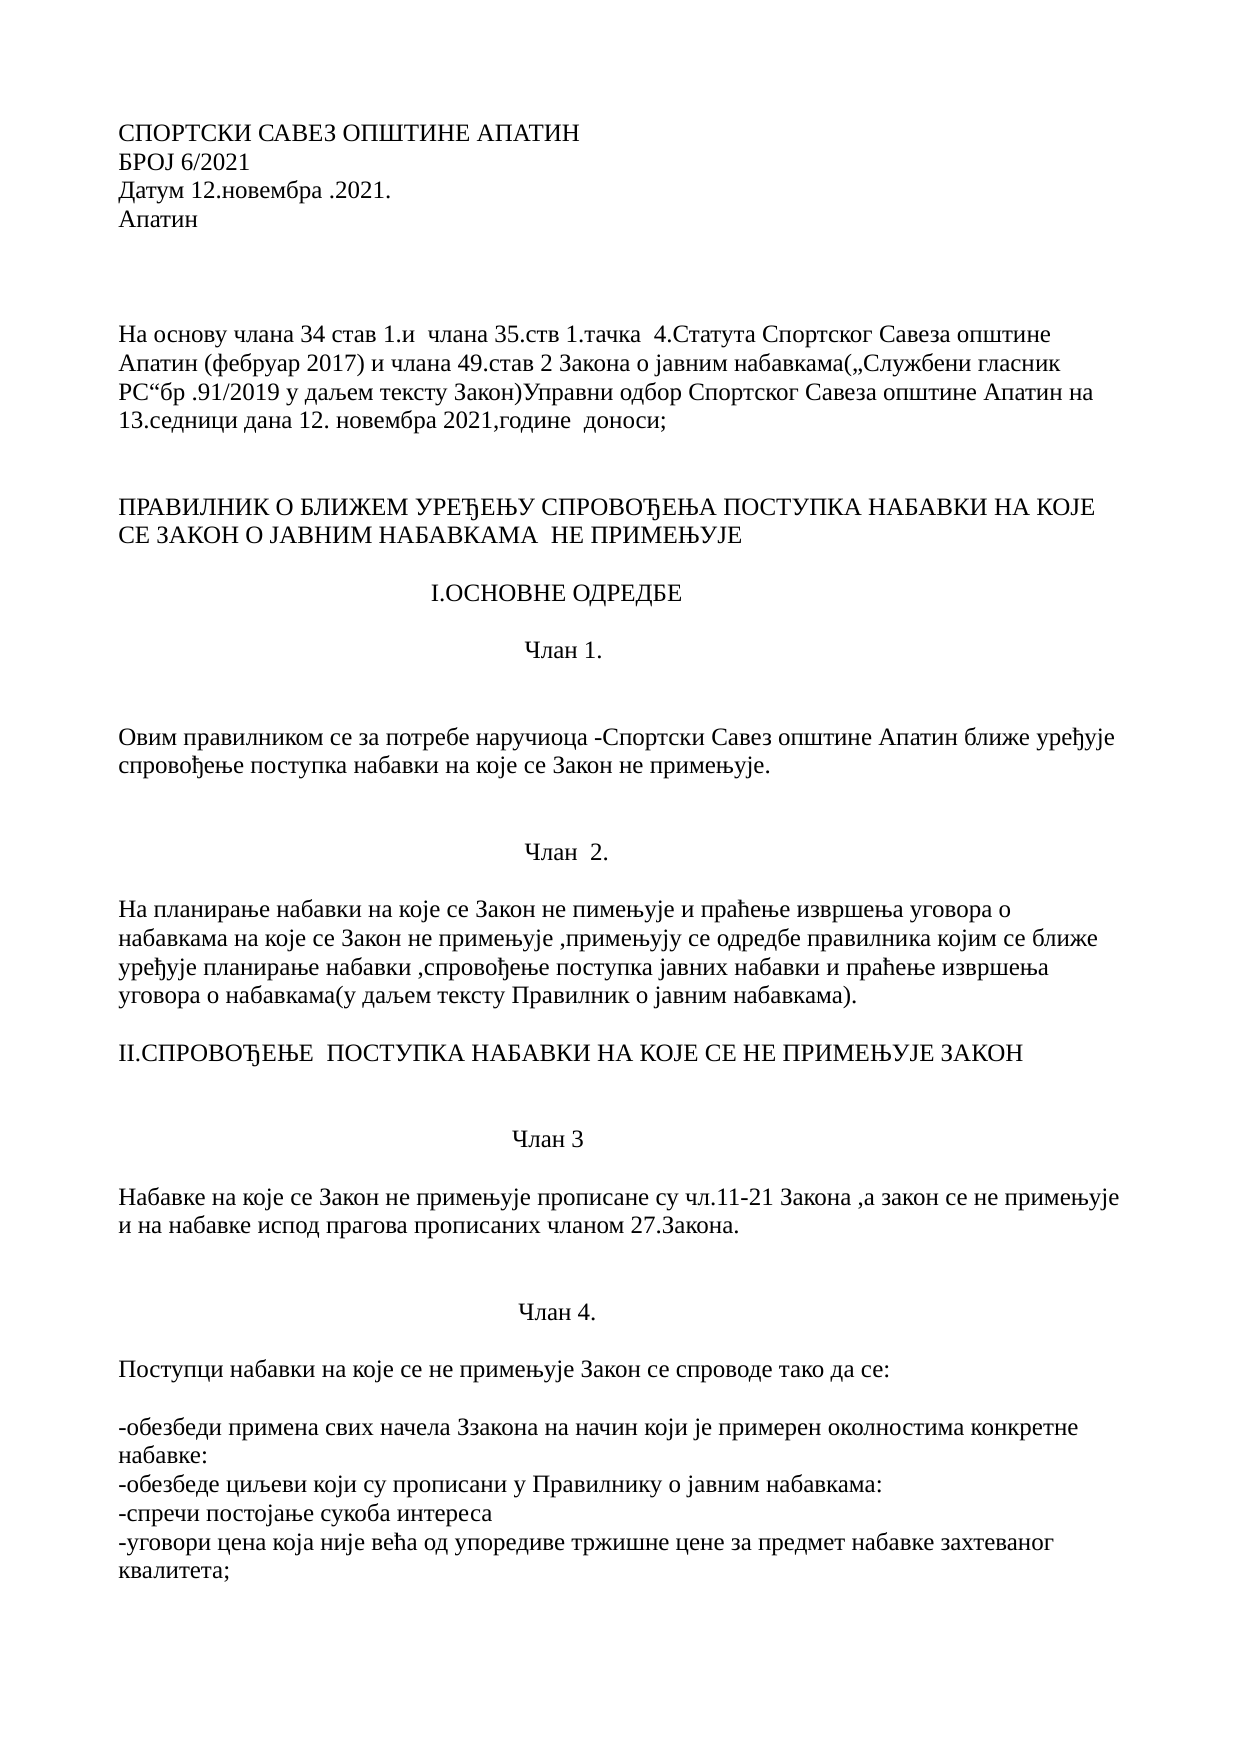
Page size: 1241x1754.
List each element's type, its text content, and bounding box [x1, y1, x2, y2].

text Набавке на које се Закон не примењује прописане су чл.11-21 Закона ,а закон се не примењује и на набавке испод прагова прописаних чланом 27.Закона. [118, 1182, 1122, 1239]
text I.ОСНОВНЕ ОДРЕДБЕ [118, 578, 1122, 607]
text -уговори цена која није већа од упоредиве тржишне цене за предмет набавке захтеваног квалитета; [118, 1527, 1122, 1584]
text II.СПРОВОЂЕЊЕ ПОСТУПКА НАБАВКИ НА КОЈЕ СЕ НЕ ПРИМЕЊУЈЕ ЗАКОН [118, 1038, 1122, 1067]
text СПОРТСКИ САВЕЗ ОПШТИНЕ АПАТИН [118, 118, 1122, 147]
text -спречи постојање сукоба интереса [118, 1498, 1122, 1527]
text На основу члана 34 став 1.и члана 35.ств 1.тачка 4.Статута Спортског Савеза општине Апатин (фебруар 2017) и члана 49.став 2 Закона о јавним набавкама(„Службени гласник РС“бр .91/2019 у даљем тексту Закон)Управни одбор Спортског Савеза општине Апатин на 13.седници дана 12. новембра 2021,године доноси; [118, 319, 1122, 434]
text Овим правилником се за потребе наручиоца -Спортски Савез општине Апатин ближе уређује спровођење поступка набавки на које се Закон не примењује. [118, 722, 1122, 779]
text Апатин [118, 204, 1122, 233]
text -обезбеди примена свих начела Ззакона на начин који је примерен околностима конкретне набавке: [118, 1412, 1122, 1469]
text Члан 2. [118, 837, 1122, 866]
text БРОЈ 6/2021 [118, 147, 1122, 176]
text Датум 12.новембра .2021. [118, 176, 1122, 204]
text На планирање набавки на које се Закон не пимењује и праћење извршења уговора о набавкама на које се Закон не примењује ,примењују се одредбе правилника којим се ближе уређује планирање набавки ,спровођење поступка јавних набавки и праћење извршења уговора о набавкама(у даљем тексту Правилник о јавним набавкама). [118, 894, 1122, 1009]
text Члан 3 [118, 1124, 1122, 1153]
text -обезбеде циљеви који су прописани у Правилнику о јавним набавкама: [118, 1469, 1122, 1498]
text Поступци набавки на које се не примењује Закон се спроводе тако да се: [118, 1354, 1122, 1383]
text Члан 4. [118, 1297, 1122, 1326]
text Члан 1. [118, 636, 1122, 664]
text ПРАВИЛНИК О БЛИЖЕМ УРЕЂЕЊУ СПРОВОЂЕЊА ПОСТУПКА НАБАВКИ НА КОЈЕ СЕ ЗАКОН О ЈАВНИМ НАБАВКАМА НЕ ПРИМЕЊУЈЕ [118, 492, 1122, 549]
